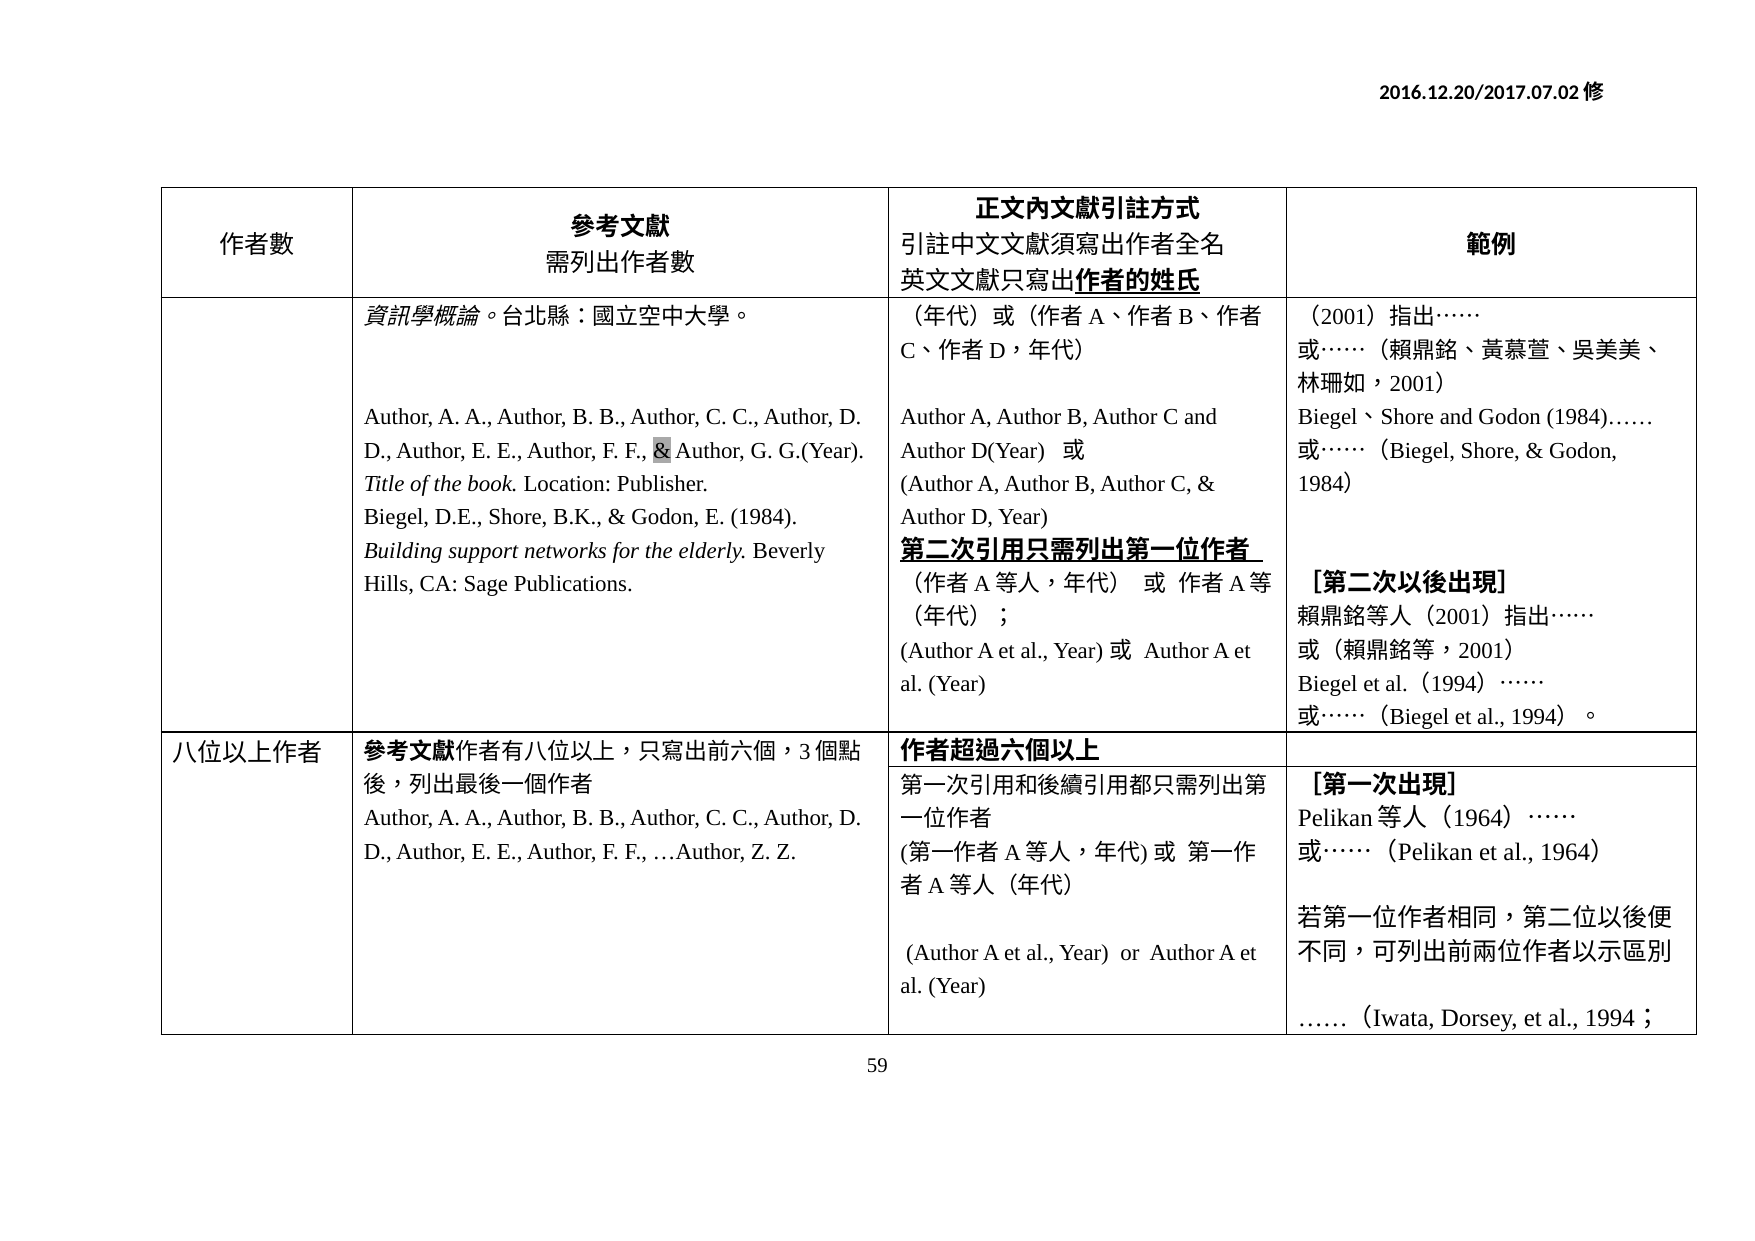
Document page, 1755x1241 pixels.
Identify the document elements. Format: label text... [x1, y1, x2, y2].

table_cell 參考文獻作者有八位以上，只寫出前六個，3個點後，列出最後一個作者 Author, A. A., Author, B. B., Author, C. C., Author, D. D., Author, E. E., Author, F. F., …Author, Z. Z. [353, 733, 888, 1033]
table_cell 作者超過六個以上 [889, 733, 1286, 766]
table_cell [162, 298, 352, 731]
table_cell （年代）或（作者A、作者B、作者C、作者D，年代） Author A, Author B, Author C and Author D(Year) 或 (Author A, Author B, Author C, & Author D, Year) 第二次引用只需列出第一位作者 （作者A等人，年代） 或 作者A等（年代）； (Author A et al., Year) 或 Author A et al. (Year) [889, 298, 1286, 731]
table_header 參考文獻 需列出作者數 [353, 188, 888, 297]
table_header 正文內文獻引註方式 引註中文文獻須寫出作者全名 英文文獻只寫出作者的姓氏 [889, 188, 1286, 297]
table_cell 第一次引用和後續引用都只需列出第一位作者 (第一作者A等人，年代) 或 第一作者A等人（年代） (Author A et al., Year) or Author A et al. (Year) [889, 767, 1286, 1033]
table_cell ［第一次出現］ Pelikan等人（1964）…… 或……（Pelikan et al., 1964） 若第一位作者相同，第二位以後便不同，可列出前兩位作者以示區別 ……（Iwata, Dorsey, et al., 1994； [1287, 767, 1696, 1033]
table_cell 八位以上作者 [162, 733, 352, 1033]
table_header 作者數 [162, 188, 352, 297]
table_cell 資訊學概論。台北縣：國立空中大學。 Author, A. A., Author, B. B., Author, C. C., Author, D. D., Author, E. E., Author, F. F., & Author, G. G.(Year). Title of the book. Location: Publisher. Biegel, D.E., Shore, B.K., & Godon, E. (1984). Building support networks for the elderly. Beverly Hills, CA: Sage Publications. [353, 298, 888, 731]
table_header 範例 [1287, 188, 1696, 297]
table_cell （2001）指出…… 或……（賴鼎銘、黃慕萱、吳美美、林珊如，2001） Biegel、Shore and Godon (1984)…… 或……（Biegel, Shore, & Godon, 1984） ［第二次以後出現］ 賴鼎銘等人（2001）指出…… 或（賴鼎銘等，2001） Biegel et al.（1994）…… 或……（Biegel et al., 1994）。 [1287, 298, 1696, 731]
table_cell [1287, 733, 1696, 766]
